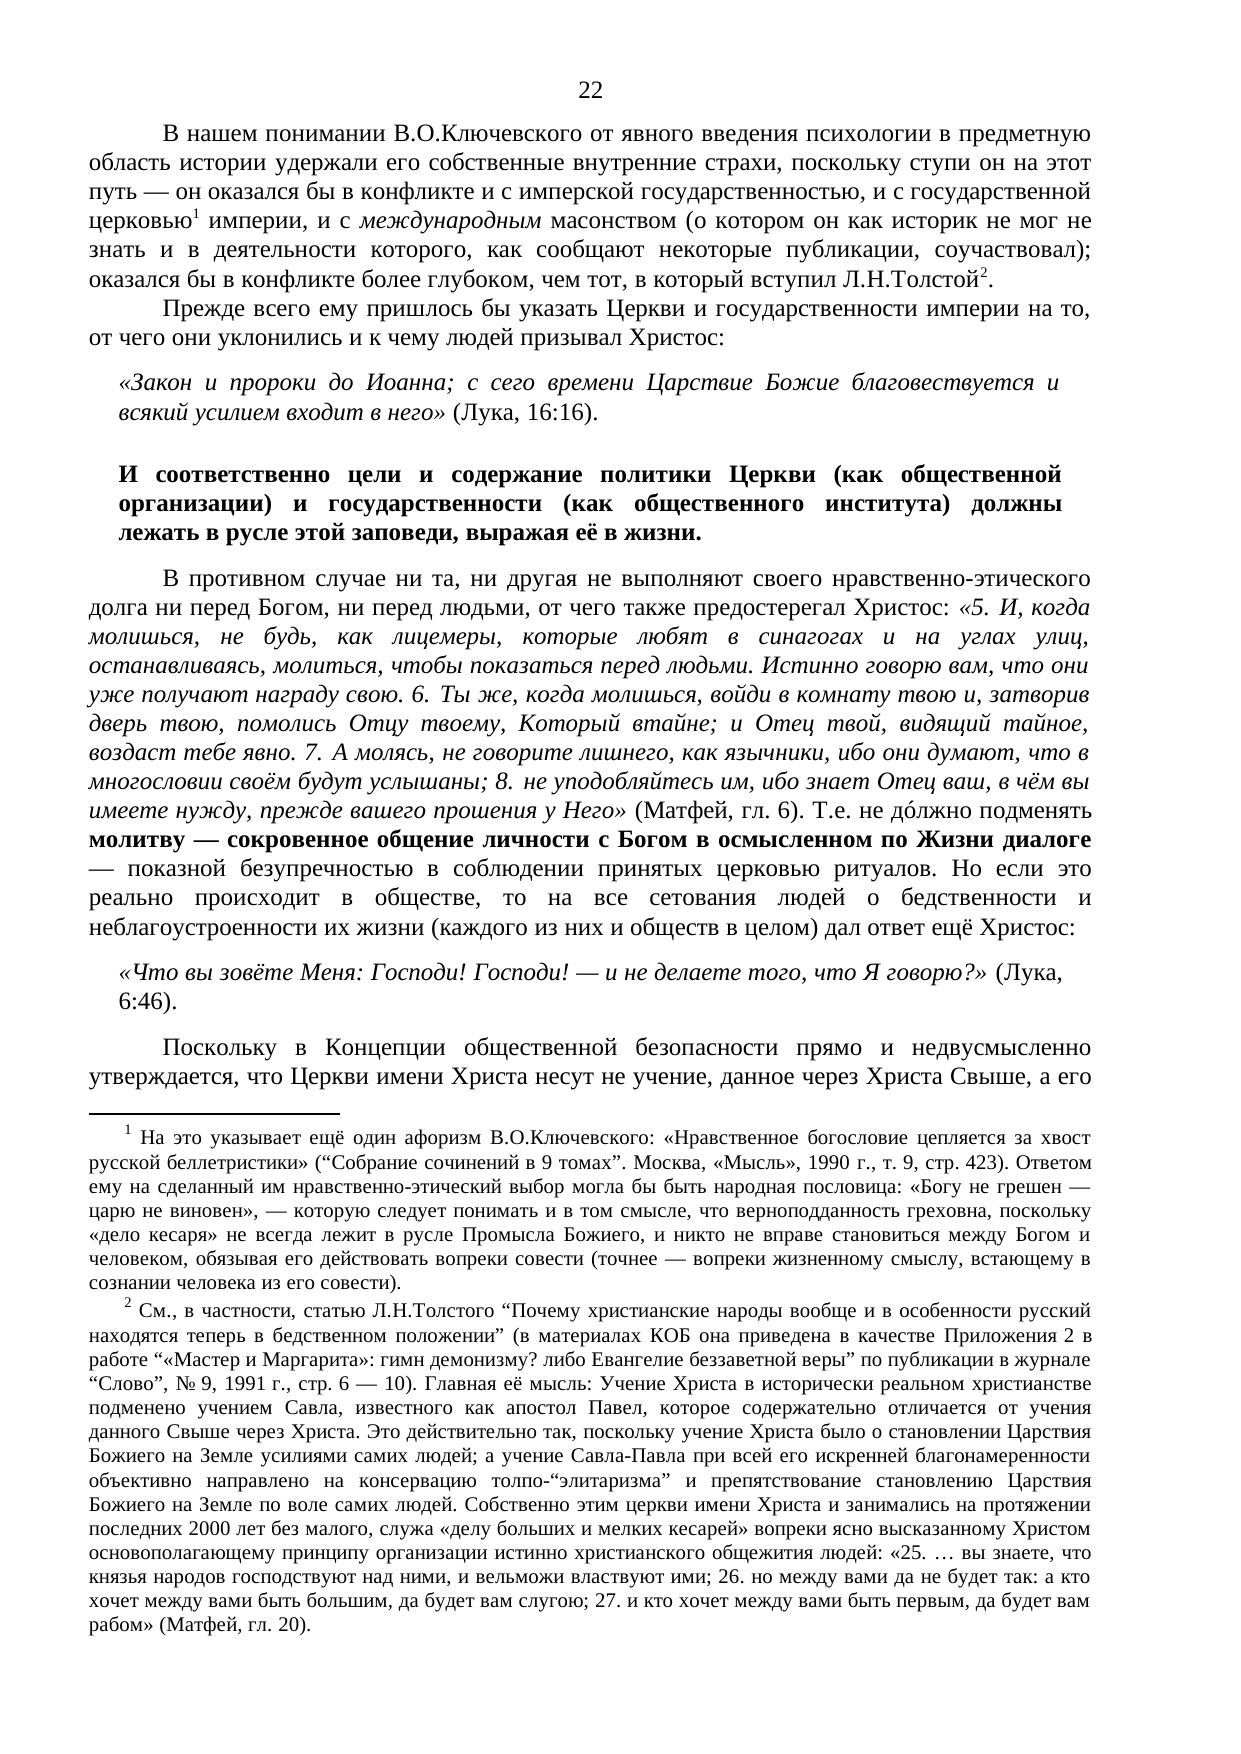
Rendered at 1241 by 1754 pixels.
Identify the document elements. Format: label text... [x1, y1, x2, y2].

text См., в частности, статью Л.Н.Толстого “Почему христианские народы вообще и в особенности русский находятся теперь в бедственном положении” (в материалах КОБ она приведена в качестве Приложения 2 в работе “«Мастер и Маргарита»: гимн демонизму? либо Евангелие беззаветной веры” по публикации в журнале “Слово”, № 9, 1991 г., стр. 6 — 10). Главная её мысль: Учение Христа в исторически реальном христианстве подменено учением Савла, известного как апостол Павел, которое содержательно отличается от учения данного Свыше через Христа. Это действительно так, поскольку учение Христа было о становлении Царствия Божиего на Земле усилиями самих людей; а учение Савла-Павла при всей его искренней благонамеренности объективно направлено на консервацию толпо-“элитаризма” и препятствование становлению Царствия Божиего на Земле по воле самих людей. Собственно этим церкви имени Христа и занимались на протяжении последних 2000 лет без малого, служа «делу больших и мелких кесарей» вопреки ясно высказанному Христом основополагающему принципу организации истинно христианского общежития людей: «25. … вы знаете, что князья народов господствуют над ними, и вельможи властвуют ими; 26. но между вами да не будет так: а кто хочет между вами быть большим, да будет вам слугою; 27. и кто хочет между вами быть первым, да будет вам рабом» (Матфей, гл. 20). [89, 1294, 1092, 1636]
text На это указывает ещё один афоризм В.О.Ключевского: «Нравственное богословие цепляется за хвост русской беллетристики» (“Собрание сочинений в 9 томах”. Москва, «Мысль», 1990 г., т. 9, стр. 423). Ответом ему на сделанный им нравственно-этический выбор могла бы быть народная пословица: «Богу не грешен — царю не виновен», — которую следует понимать и в том смысле, что верноподданность греховна, поскольку «дело кесаря» не всегда лежит в русле Промысла Божиего, и никто не вправе становиться между Богом и человеком, обязывая его действовать вопреки совести (точнее — вопреки жизненному смыслу, встающему в сознании человека из его совести). [89, 1121, 1092, 1294]
text В противном случае ни та, ни другая не выполняют своего нравственно-этического долга ни перед Богом, ни перед людьми, от чего также предостерегал Христос: «5. И, когда молишься, не будь, как лицемеры, которые любят в синагогах и на углах улиц, останавливаясь, молиться, чтобы показаться перед людьми. Истинно говорю вам, что они уже получают награду свою. 6. Ты же, когда молишься, войди в комнату твою и, затворив дверь твою, помолись Отцу твоему, Который втайне; и Отец твой, видящий тайное, воздаст тебе явно. 7. А молясь, не говорите лишнего, как язычники, ибо они думают, что в многословии своём будут услышаны; 8. не уподобляйтесь им, ибо знает Отец ваш, в чём вы имеете нужду, прежде вашего прошения у Него» (Матфей, гл. 6). Т.е. не дóлжно подменять молитву — сокровенное общение личности с Богом в осмысленном по Жизни диалоге — показной безупречностью в соблюдении принятых церковью ритуалов. Но если это реально происходит в обществе, то на все сетования людей о бедственности и неблагоустроенности их жизни (каждого из них и обществ в целом) дал ответ ещё Христос: [89, 563, 1092, 940]
text И соответственно цели и содержание политики Церкви (как общественной организации) и государственности (как общественного института) должны лежать в русле этой заповеди, выражая её в жизни. [118, 459, 1063, 546]
text Поскольку в Концепции общественной безопасности прямо и недвусмысленно утверждается, что Церкви имени Христа несут не учение, данное через Христа Свыше, а его [89, 1032, 1092, 1090]
text «Закон и пророки до Иоанна; с сего времени Царствие Божие благовествуется и всякий усилием входит в него» (Лука, 16:16). [118, 367, 1063, 425]
text Прежде всего ему пришлось бы указать Церкви и государственности империи на то, от чего они уклонились и к чему людей призывал Христос: [89, 292, 1092, 351]
text В нашем понимании В.О.Ключевского от явного введения психологии в предметную область истории удержали его собственные внутренние страхи, поскольку ступи он на этот путь — он оказался бы в конфликте и с имперской государственностью, и с государственной церковью империи, и с международным масонством (о котором он как историк не мог не знать и в деятельности которого, как сообщают некоторые публикации, соучаствовал); оказался бы в конфликте более глубоком, чем тот, в который вступил Л.Н.Толстой. [89, 118, 1092, 292]
text «Что вы зовёте Меня: Господи! Господи! — и не делаете того, что Я говорю?» (Лука, 6:46). [118, 957, 1063, 1015]
